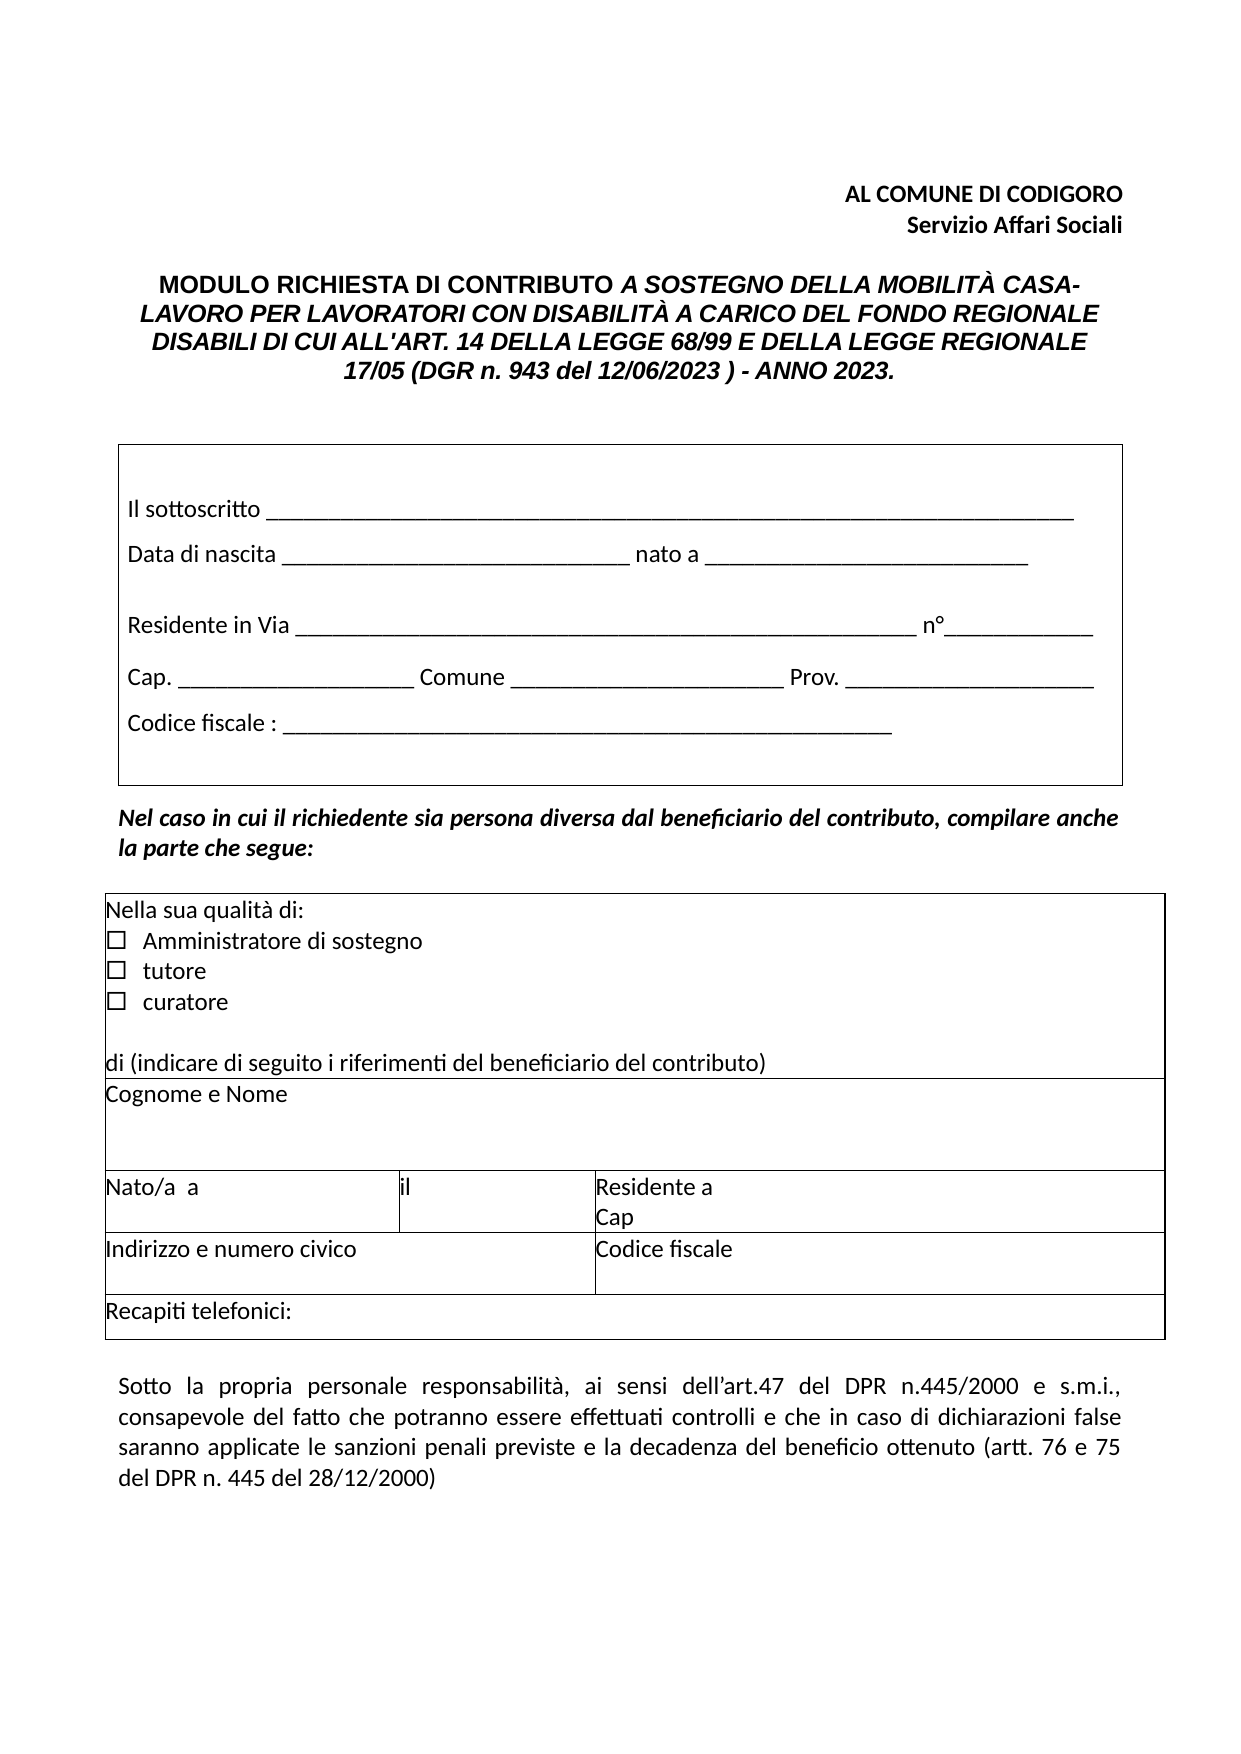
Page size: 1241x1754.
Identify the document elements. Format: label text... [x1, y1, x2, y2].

table_cell Residente a Cap [596, 1171, 1164, 1232]
text Sotto la propria personale responsabilità, ai sensi dell’art.47 del DPR n.445/2000 e s.m.i., consapevole del fatto che potranno essere effettuati controlli e che in caso di dichiarazioni false saranno applicate le sanzioni penali previste e la decadenza del beneficio ottenuto (artt. 76 e 75 del DPR n. 445 del 28/12/2000) [118, 1370, 1123, 1492]
text Servizio Affari Sociali [118, 209, 1123, 239]
table_cell Cognome e Nome [106, 1079, 1164, 1170]
table_cell Indirizzo e numero civico [106, 1233, 595, 1294]
text Nel caso in cui il richiedente sia persona diversa dal beneficiario del contributo, compilare anche la parte che segue: [118, 802, 1123, 863]
text Codice fiscale : _________________________________________________ [119, 704, 1122, 738]
table_cell Recapiti telefonici: [106, 1295, 1164, 1339]
table_cell Codice fiscale [596, 1233, 1164, 1294]
subtitle Residente in Via __________________________________________________ n°____________ [119, 606, 1122, 640]
text Data di nascita ____________________________ nato a __________________________ [119, 536, 1122, 569]
table_cell Nato/a a [106, 1171, 399, 1232]
text Il sottoscritto _________________________________________________________________ [119, 490, 1122, 523]
text Cap. ___________________ Comune ______________________ Prov. ____________________ [119, 658, 1122, 692]
text MODULO RICHIESTA DI CONTRIBUTO A SOSTEGNO DELLA MOBILITÀ CASA-LAVORO PER LAVORATORI CON DISABILITÀ A CARICO DEL FONDO REGIONALE DISABILI DI CUI ALL'ART. 14 DELLA LEGGE 68/99 E DELLA LEGGE REGIONALE 17/05 (DGR n. 943 del 12/06/2023 ) - ANNO 2023. [118, 270, 1123, 385]
table_header Nella sua qualità di: Amministratore di sostegno tutore curatore di (indicare di seguito i riferimenti del beneficiario del contributo) [106, 894, 1164, 1077]
table_cell il [400, 1171, 595, 1232]
text AL COMUNE DI CODIGORO [118, 178, 1123, 209]
